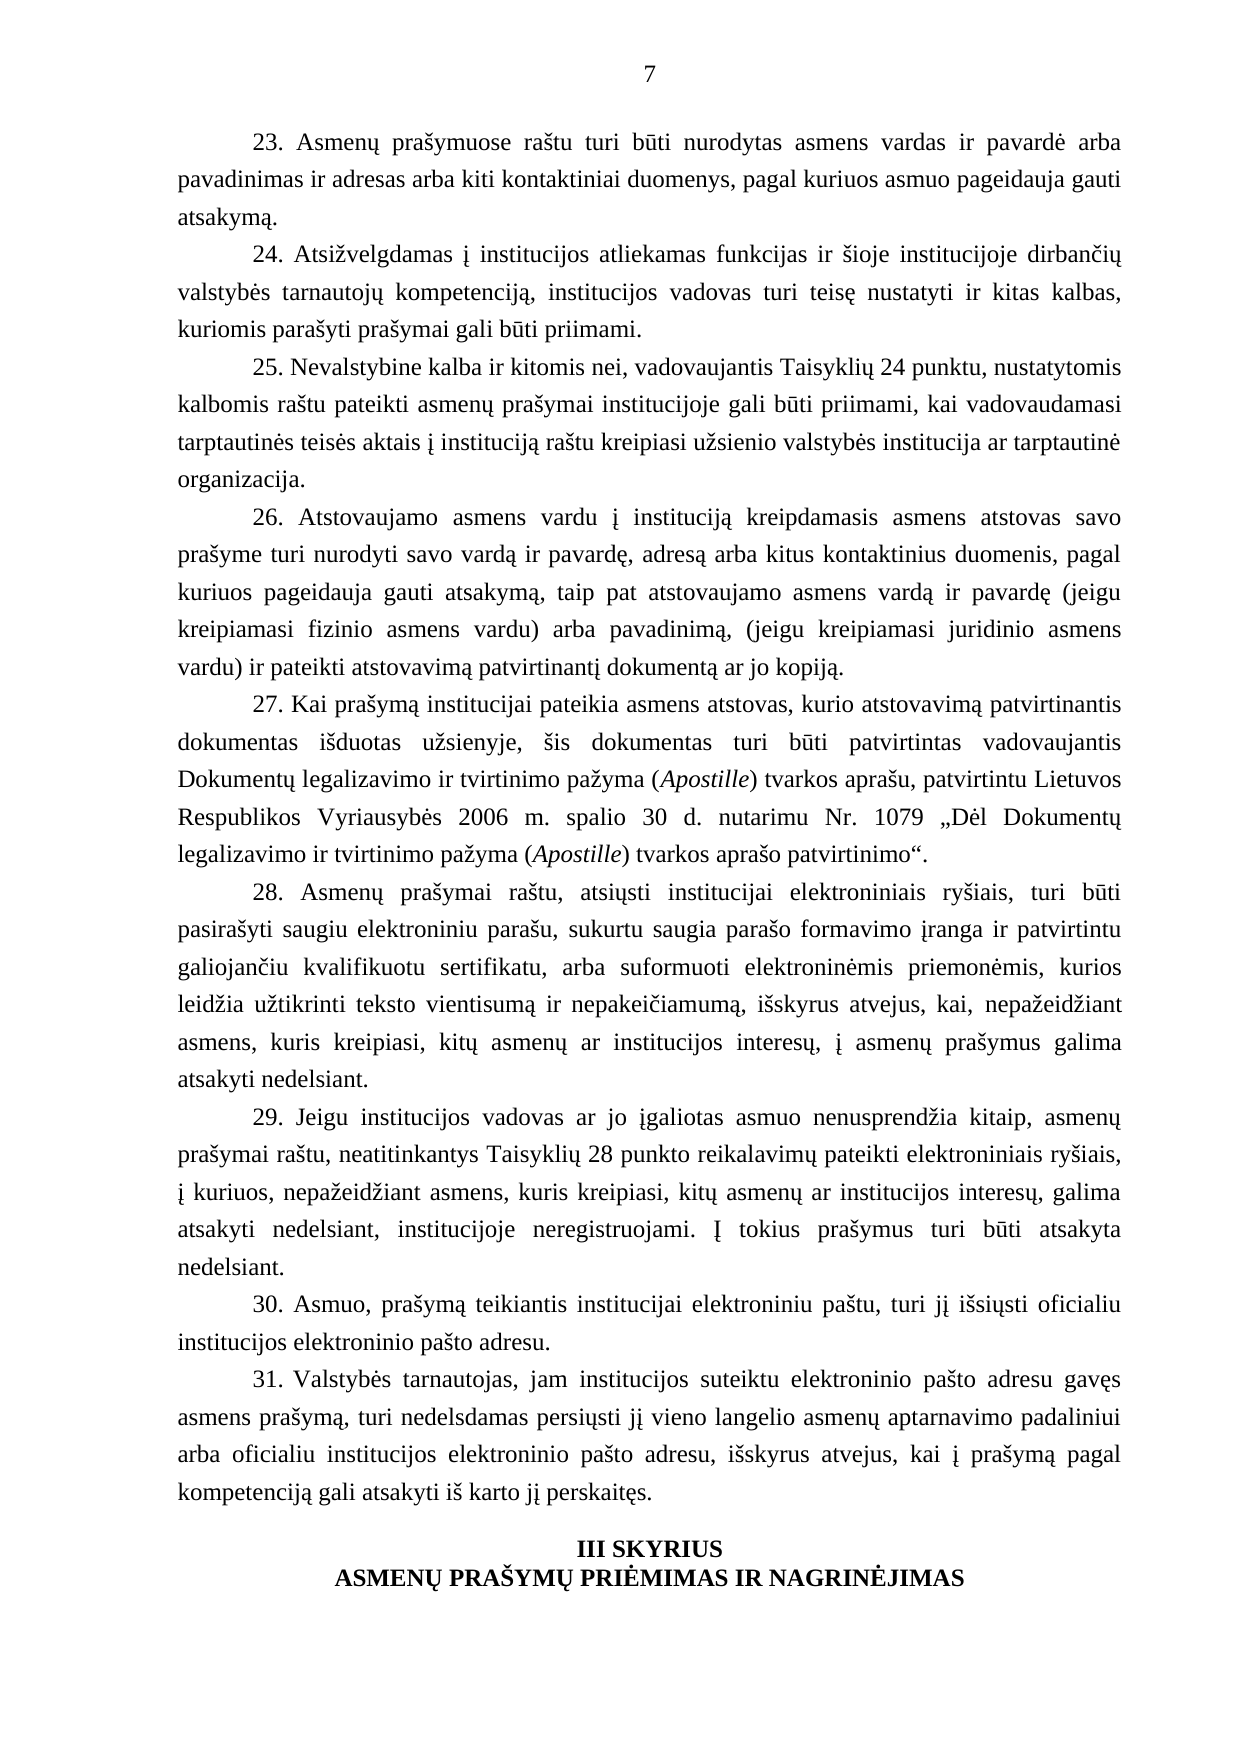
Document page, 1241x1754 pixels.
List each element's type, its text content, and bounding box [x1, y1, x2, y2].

text 31. Valstybės tarnautojas, jam institucijos suteiktu elektroninio pašto adresu gavęs asmens prašymą, turi nedelsdamas persiųsti jį vieno langelio asmenų aptarnavimo padaliniui arba oficialiu institucijos elektroninio pašto adresu, išskyrus atvejus, kai į prašymą pagal kompetenciją gali atsakyti iš karto jį perskaitęs. [177, 1356, 1122, 1506]
text 29. Jeigu institucijos vadovas ar jo įgaliotas asmuo nenusprendžia kitaip, asmenų prašymai raštu, neatitinkantys Taisyklių 28 punkto reikalavimų pateikti elektroniniais ryšiais, į kuriuos, nepažeidžiant asmens, kuris kreipiasi, kitų asmenų ar institucijos interesų, galima atsakyti nedelsiant, institucijoje neregistruojami. Į tokius prašymus turi būti atsakyta nedelsiant. [177, 1093, 1122, 1281]
text 23. Asmenų prašymuose raštu turi būti nurodytas asmens vardas ir pavardė arba pavadinimas ir adresas arba kiti kontaktiniai duomenys, pagal kuriuos asmuo pageidauja gauti atsakymą. [177, 118, 1122, 231]
text III SKYRIUS [177, 1534, 1122, 1563]
text ASMENŲ PRAŠYMŲ PRIĖMIMAS IR NAGRINĖJIMAS [177, 1563, 1122, 1592]
text 26. Atstovaujamo asmens vardu į instituciją kreipdamasis asmens atstovas savo prašyme turi nurodyti savo vardą ir pavardę, adresą arba kitus kontaktinius duomenis, pagal kuriuos pageidauja gauti atsakymą, taip pat atstovaujamo asmens vardą ir pavardę (jeigu kreipiamasi fizinio asmens vardu) arba pavadinimą, (jeigu kreipiamasi juridinio asmens vardu) ir pateikti atstovavimą patvirtinantį dokumentą ar jo kopiją. [177, 493, 1122, 681]
text 30. Asmuo, prašymą teikiantis institucijai elektroniniu paštu, turi jį išsiųsti oficialiu institucijos elektroninio pašto adresu. [177, 1281, 1122, 1356]
text 28. Asmenų prašymai raštu, atsiųsti institucijai elektroniniais ryšiais, turi būti pasirašyti saugiu elektroniniu parašu, sukurtu saugia parašo formavimo įranga ir patvirtintu galiojančiu kvalifikuotu sertifikatu, arba suformuoti elektroninėmis priemonėmis, kurios leidžia užtikrinti teksto vientisumą ir nepakeičiamumą, išskyrus atvejus, kai, nepažeidžiant asmens, kuris kreipiasi, kitų asmenų ar institucijos interesų, į asmenų prašymus galima atsakyti nedelsiant. [177, 868, 1122, 1093]
text 24. Atsižvelgdamas į institucijos atliekamas funkcijas ir šioje institucijoje dirbančių valstybės tarnautojų kompetenciją, institucijos vadovas turi teisę nustatyti ir kitas kalbas, kuriomis parašyti prašymai gali būti priimami. [177, 231, 1122, 343]
text 27. Kai prašymą institucijai pateikia asmens atstovas, kurio atstovavimą patvirtinantis dokumentas išduotas užsienyje, šis dokumentas turi būti patvirtintas vadovaujantis Dokumentų legalizavimo ir tvirtinimo pažyma (Apostille) tvarkos aprašu, patvirtintu Lietuvos Respublikos Vyriausybės 2006 m. spalio 30 d. nutarimu Nr. 1079 „Dėl Dokumentų legalizavimo ir tvirtinimo pažyma (Apostille) tvarkos aprašo patvirtinimo“. [177, 681, 1122, 868]
text 25. Nevalstybine kalba ir kitomis nei, vadovaujantis Taisyklių 24 punktu, nustatytomis kalbomis raštu pateikti asmenų prašymai institucijoje gali būti priimami, kai vadovaudamasi tarptautinės teisės aktais į instituciją raštu kreipiasi užsienio valstybės institucija ar tarptautinė organizacija. [177, 343, 1122, 493]
